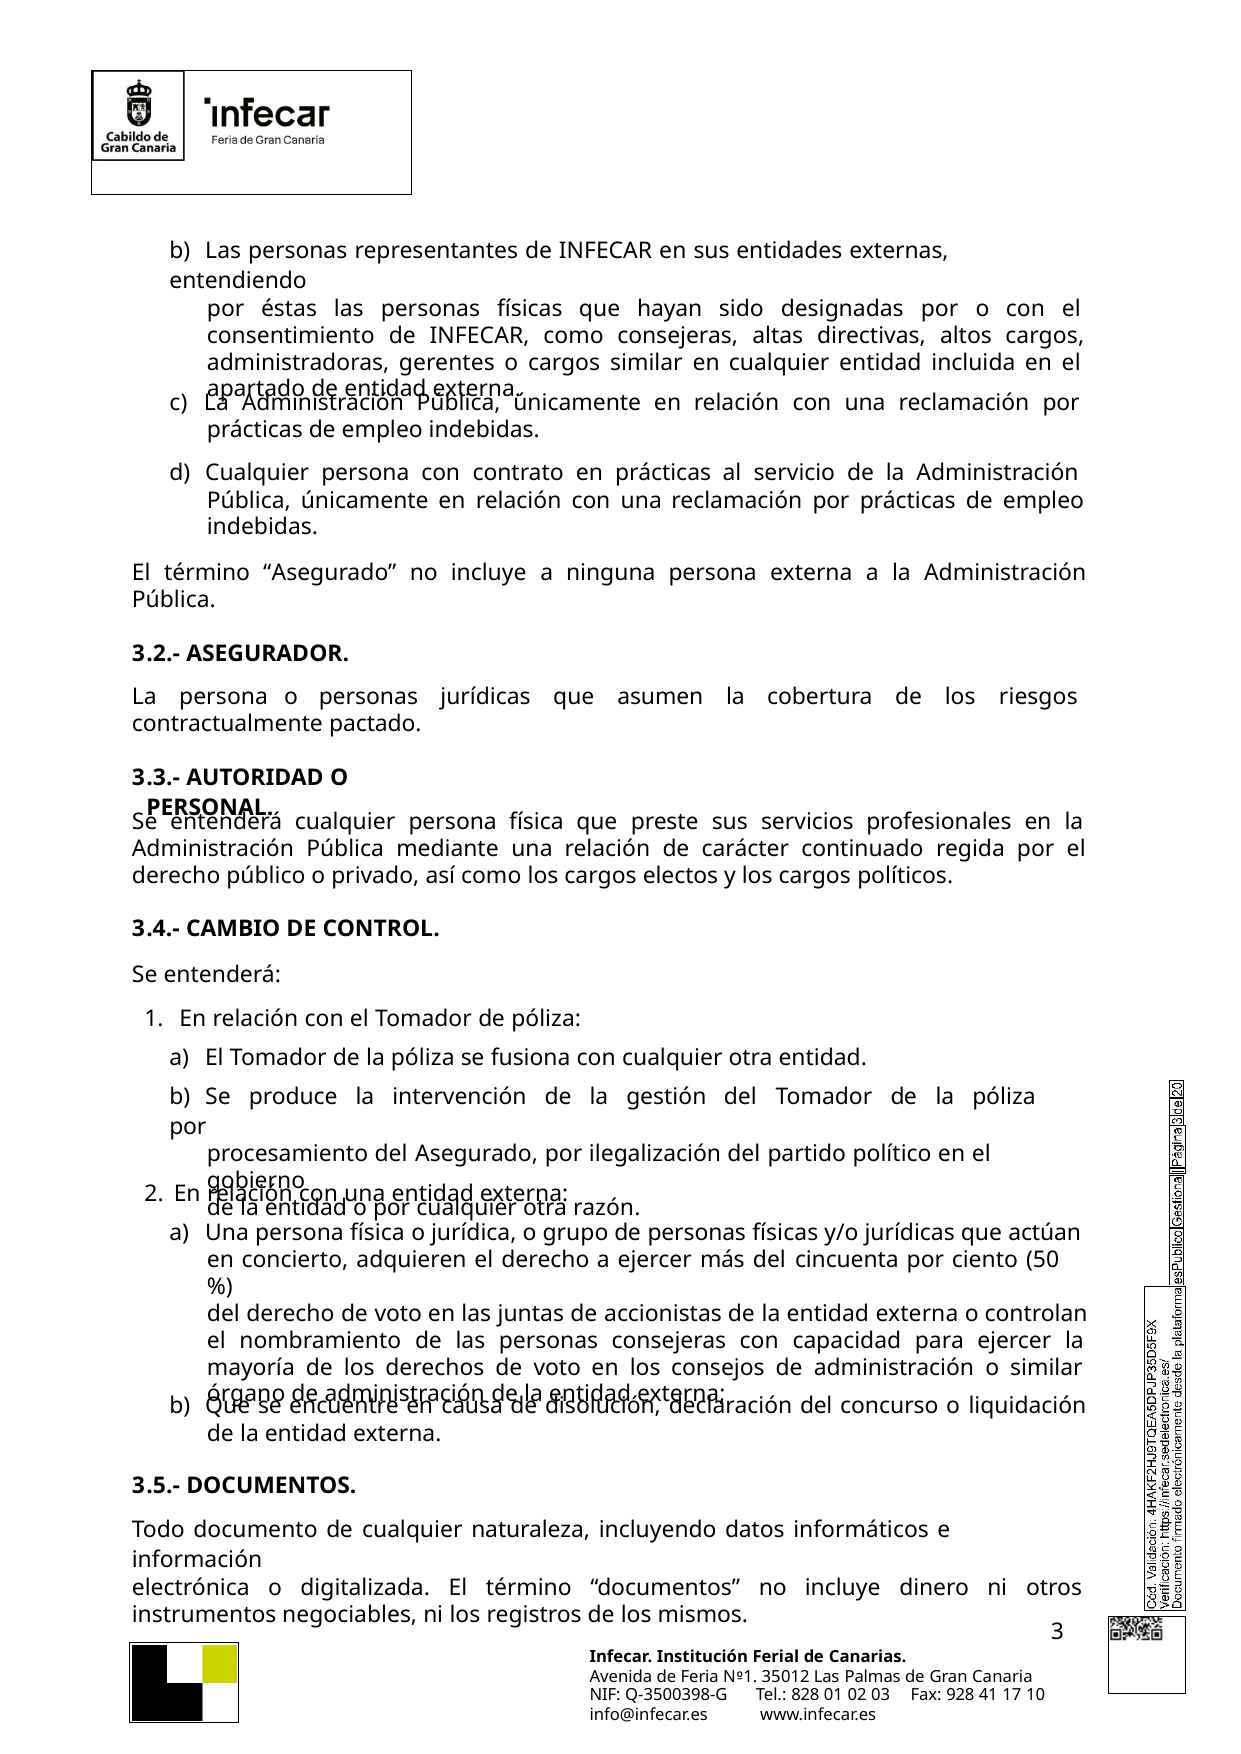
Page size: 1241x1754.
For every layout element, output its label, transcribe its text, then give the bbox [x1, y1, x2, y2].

text info@infecar.es [589, 1704, 749, 1724]
text b) Se produce la intervención de la gestión del Tomador de la póliza por [169, 1080, 1088, 1140]
text apartado de entidad externa. [207, 375, 1089, 402]
text el nombramiento de las personas consejeras con capacidad para ejercer la [207, 1327, 1089, 1354]
text a) Una persona física o jurídica, o grupo de personas físicas y/o jurídicas que actúan [169, 1217, 1089, 1247]
text 3 [132, 922, 140, 933]
text 2 [144, 1178, 157, 1208]
text Tel.: 828 01 02 03 Fax: 928 41 17 10 [756, 1683, 1047, 1704]
text consentimiento de INFECAR, como consejeras, altas directivas, altos cargos, [207, 321, 1089, 348]
text d) Cualquier persona con contrato en prácticas al servicio de la Administración [169, 457, 1088, 487]
text .2.- ASEGURADOR. [146, 637, 363, 667]
picture [1144, 1229, 1186, 1286]
text de la entidad externa. [207, 1420, 1089, 1446]
text b) Que se encuentre en causa de disolución, declaración del concurso o liquidación [169, 1390, 1089, 1420]
text instrumentos negociables, ni los registros de los mismos. [132, 1601, 1088, 1627]
picture [1170, 1099, 1183, 1115]
text prácticas de empleo indebidas. [207, 416, 1088, 442]
text .5.- DOCUMENTOS. [146, 1470, 367, 1500]
text del derecho de voto en las juntas de accionistas de la entidad externa o controlan [207, 1300, 1089, 1327]
text de la entidad o por cualquier otra razón. [377, 1208, 470, 1217]
text c) La Administración Pública, únicamente en relación con una reclamación por [169, 386, 1088, 416]
text . En relación con una entidad externa: [157, 1178, 577, 1208]
picture [1145, 1287, 1185, 1610]
text Todo documento de cualquier naturaleza, incluyendo datos informáticos e información [132, 1514, 1088, 1574]
text Se entenderá cualquier persona física que preste sus servicios profesionales en la [132, 805, 1088, 835]
text órgano de administración de la entidad externa; [207, 1380, 1089, 1390]
text 3 [132, 1470, 146, 1500]
text Pública. [132, 587, 1088, 613]
text www.infecar.es [760, 1704, 1047, 1724]
text indebidas. [207, 513, 1088, 540]
text Pública, únicamente en relación con una reclamación por prácticas de empleo [207, 487, 1088, 513]
text 3 [132, 912, 146, 942]
text derecho público o privado, así como los cargos electos y los cargos políticos. [132, 862, 1088, 888]
text 1. En relación con el Tomador de póliza: [144, 1002, 582, 1032]
text 3 [1051, 1615, 1089, 1645]
text electrónica o digitalizada. El término “documentos” no incluye dinero ni otros [132, 1574, 1088, 1601]
picture [1170, 1081, 1183, 1097]
text personas jurídicas que asumen la cobertura de los riesgos [318, 681, 1089, 711]
picture [130, 1643, 238, 1722]
text o [284, 681, 318, 708]
text b) Las personas representantes de INFECAR en sus entidades externas, entendiendo [169, 235, 1089, 295]
picture [1170, 1116, 1183, 1125]
picture [1109, 1617, 1185, 1693]
text 3 [132, 637, 146, 667]
text El término “Asegurado” no incluye a ninguna persona externa a la Administración [132, 557, 1088, 587]
text 3 [132, 761, 146, 791]
text de la entidad o por cualquier otra razón. [472, 1194, 1088, 1217]
picture [1170, 1176, 1183, 1227]
text NIF: Q-3500398-G [589, 1683, 749, 1704]
text Infecar. Institución Ferial de Canarias. [589, 1645, 1089, 1667]
text Administración Pública mediante una relación de carácter continuado regida por el [132, 835, 1088, 862]
text .3.- AUTORIDAD O PERSONAL. [146, 761, 481, 805]
text 3 [132, 1479, 140, 1490]
text de la entidad o por cualquier otra razón. [207, 1208, 375, 1217]
text Se entenderá: [132, 959, 299, 989]
picture [1170, 1169, 1185, 1173]
text Avenida de Feria Nº1. 35012 Las Palmas de Gran Canaria [589, 1667, 1089, 1686]
text a) El Tomador de la póliza se fusiona con cualquier otra entidad. [169, 1041, 870, 1071]
text .4.- CAMBIO DE CONTROL. [146, 912, 441, 942]
text mayoría de los derechos de voto en los consejos de administración o similar [207, 1354, 1089, 1380]
text administradoras, gerentes o cargos similar en cualquier entidad incluida en el [207, 348, 1089, 375]
text por éstas las personas físicas que hayan sido designadas por o con el [207, 295, 1089, 321]
picture [1170, 1126, 1185, 1167]
text La persona [132, 681, 284, 708]
picture [92, 71, 411, 194]
text contractualmente pactado. [132, 708, 439, 738]
text 3 [132, 771, 140, 782]
text procesamiento del Asegurado, por ilegalización del partido político en el gobierno [207, 1140, 1088, 1194]
text 3 [132, 647, 140, 658]
text en concierto, adquieren el derecho a ejercer más del cincuenta por ciento (50 %) [207, 1247, 1089, 1300]
